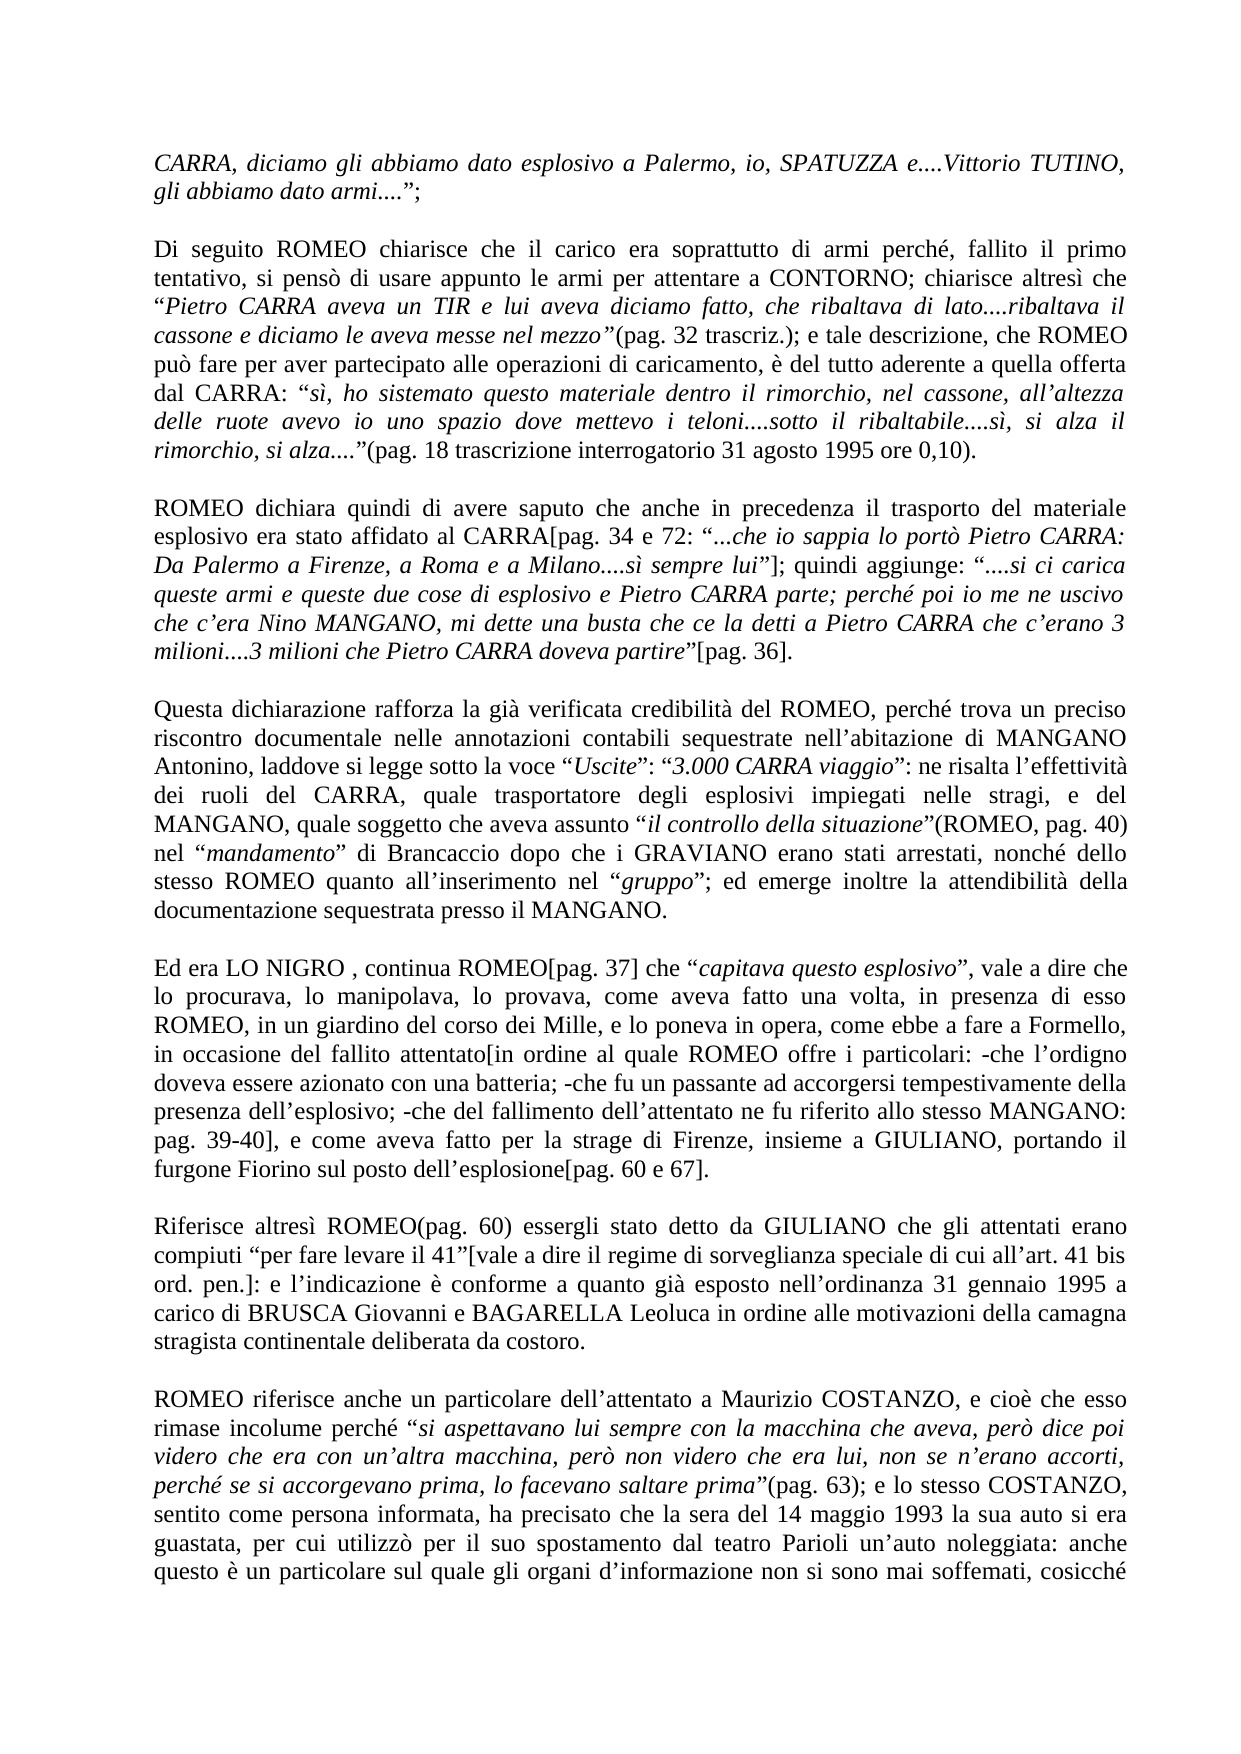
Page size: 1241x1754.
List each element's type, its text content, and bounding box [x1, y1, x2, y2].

text ROMEO riferisce anche un particolare dell’attentato a Maurizio COSTANZO, e cioè che esso rimase incolume perché “si aspettavano lui sempre con la macchina che aveva, però dice poi videro che era con un’altra macchina, però non videro che era lui, non se n’erano accorti, perché se si accorgevano prima, lo facevano saltare prima”(pag. 63); e lo stesso COSTANZO, sentito come persona informata, ha precisato che la sera del 14 maggio 1993 la sua auto si era guastata, per cui utilizzò per il suo spostamento dal teatro Parioli un’auto noleggiata: anche questo è un particolare sul quale gli organi d’informazione non si sono mai soffemati, cosicché ROMEO non può che averlo appreso, nei suoi termini effettivi, dallo stesso protagonista, nella persona del GIULIANO. [148, 1384, 1122, 1585]
text ROMEO dichiara quindi di avere saputo che anche in precedenza il trasporto del materiale esplosivo era stato affidato al CARRA[pag. 34 e 72: “...che io sappia lo portò Pietro CARRA: Da Palermo a Firenze, a Roma e a Milano....sì sempre lui”]; quindi aggiunge: “....si ci carica queste armi e queste due cose di esplosivo e Pietro CARRA parte; perché poi io me ne uscivo che c’era Nino MANGANO, mi dette una busta che ce la detti a Pietro CARRA che c’erano 3 milioni....3 milioni che Pietro CARRA doveva partire”[pag. 36]. [148, 493, 1122, 665]
text Ed era LO NIGRO , continua ROMEO[pag. 37] che “capitava questo esplosivo”, vale a dire che lo procurava, lo manipolava, lo provava, come aveva fatto una volta, in presenza di esso ROMEO, in un giardino del corso dei Mille, e lo poneva in opera, come ebbe a fare a Formello, in occasione del fallito attentato[in ordine al quale ROMEO offre i particolari: -che l’ordigno doveva essere azionato con una batteria; -che fu un passante ad accorgersi tempestivamente della presenza dell’esplosivo; -che del fallimento dell’attentato ne fu riferito allo stesso MANGANO: pag. 39-40], e come aveva fatto per la strage di Firenze, insieme a GIULIANO, portando il furgone Fiorino sul posto dell’esplosione[pag. 60 e 67]. [148, 953, 1122, 1183]
text Di seguito ROMEO chiarisce che il carico era soprattutto di armi perché, fallito il primo tentativo, si pensò di usare appunto le armi per attentare a CONTORNO; chiarisce altresì che “Pietro CARRA aveva un TIR e lui aveva diciamo fatto, che ribaltava di lato....ribaltava il cassone e diciamo le aveva messe nel mezzo”(pag. 32 trascriz.); e tale descrizione, che ROMEO può fare per aver partecipato alle operazioni di caricamento, è del tutto aderente a quella offerta dal CARRA: “sì, ho sistemato questo materiale dentro il rimorchio, nel cassone, all’altezza delle ruote avevo io uno spazio dove mettevo i teloni....sotto il ribaltabile....sì, si alza il rimorchio, si alza....”(pag. 18 trascrizione interrogatorio 31 agosto 1995 ore 0,10). [148, 234, 1122, 464]
text Riferisce altresì ROMEO(pag. 60) essergli stato detto da GIULIANO che gli attentati erano compiuti “per fare levare il 41”[vale a dire il regime di sorveglianza speciale di cui all’art. 41 bis ord. pen.]: e l’indicazione è conforme a quanto già esposto nell’ordinanza 31 gennaio 1995 a carico di BRUSCA Giovanni e BAGARELLA Leoluca in ordine alle motivazioni della camagna stragista continentale deliberata da costoro. [148, 1211, 1122, 1355]
text Questa dichiarazione rafforza la già verificata credibilità del ROMEO, perché trova un preciso riscontro documentale nelle annotazioni contabili sequestrate nell’abitazione di MANGANO Antonino, laddove si legge sotto la voce “Uscite”: “3.000 CARRA viaggio”: ne risalta l’effettività dei ruoli del CARRA, quale trasportatore degli esplosivi impiegati nelle stragi, e del MANGANO, quale soggetto che aveva assunto “il controllo della situazione”(ROMEO, pag. 40) nel “mandamento” di Brancaccio dopo che i GRAVIANO erano stati arrestati, nonché dello stesso ROMEO quanto all’inserimento nel “gruppo”; ed emerge inoltre la attendibilità della documentazione sequestrata presso il MANGANO. [148, 694, 1122, 924]
text CARRA, diciamo gli abbiamo dato esplosivo a Palermo, io, SPATUZZA e....Vittorio TUTINO, gli abbiamo dato armi....”; [148, 148, 1122, 205]
